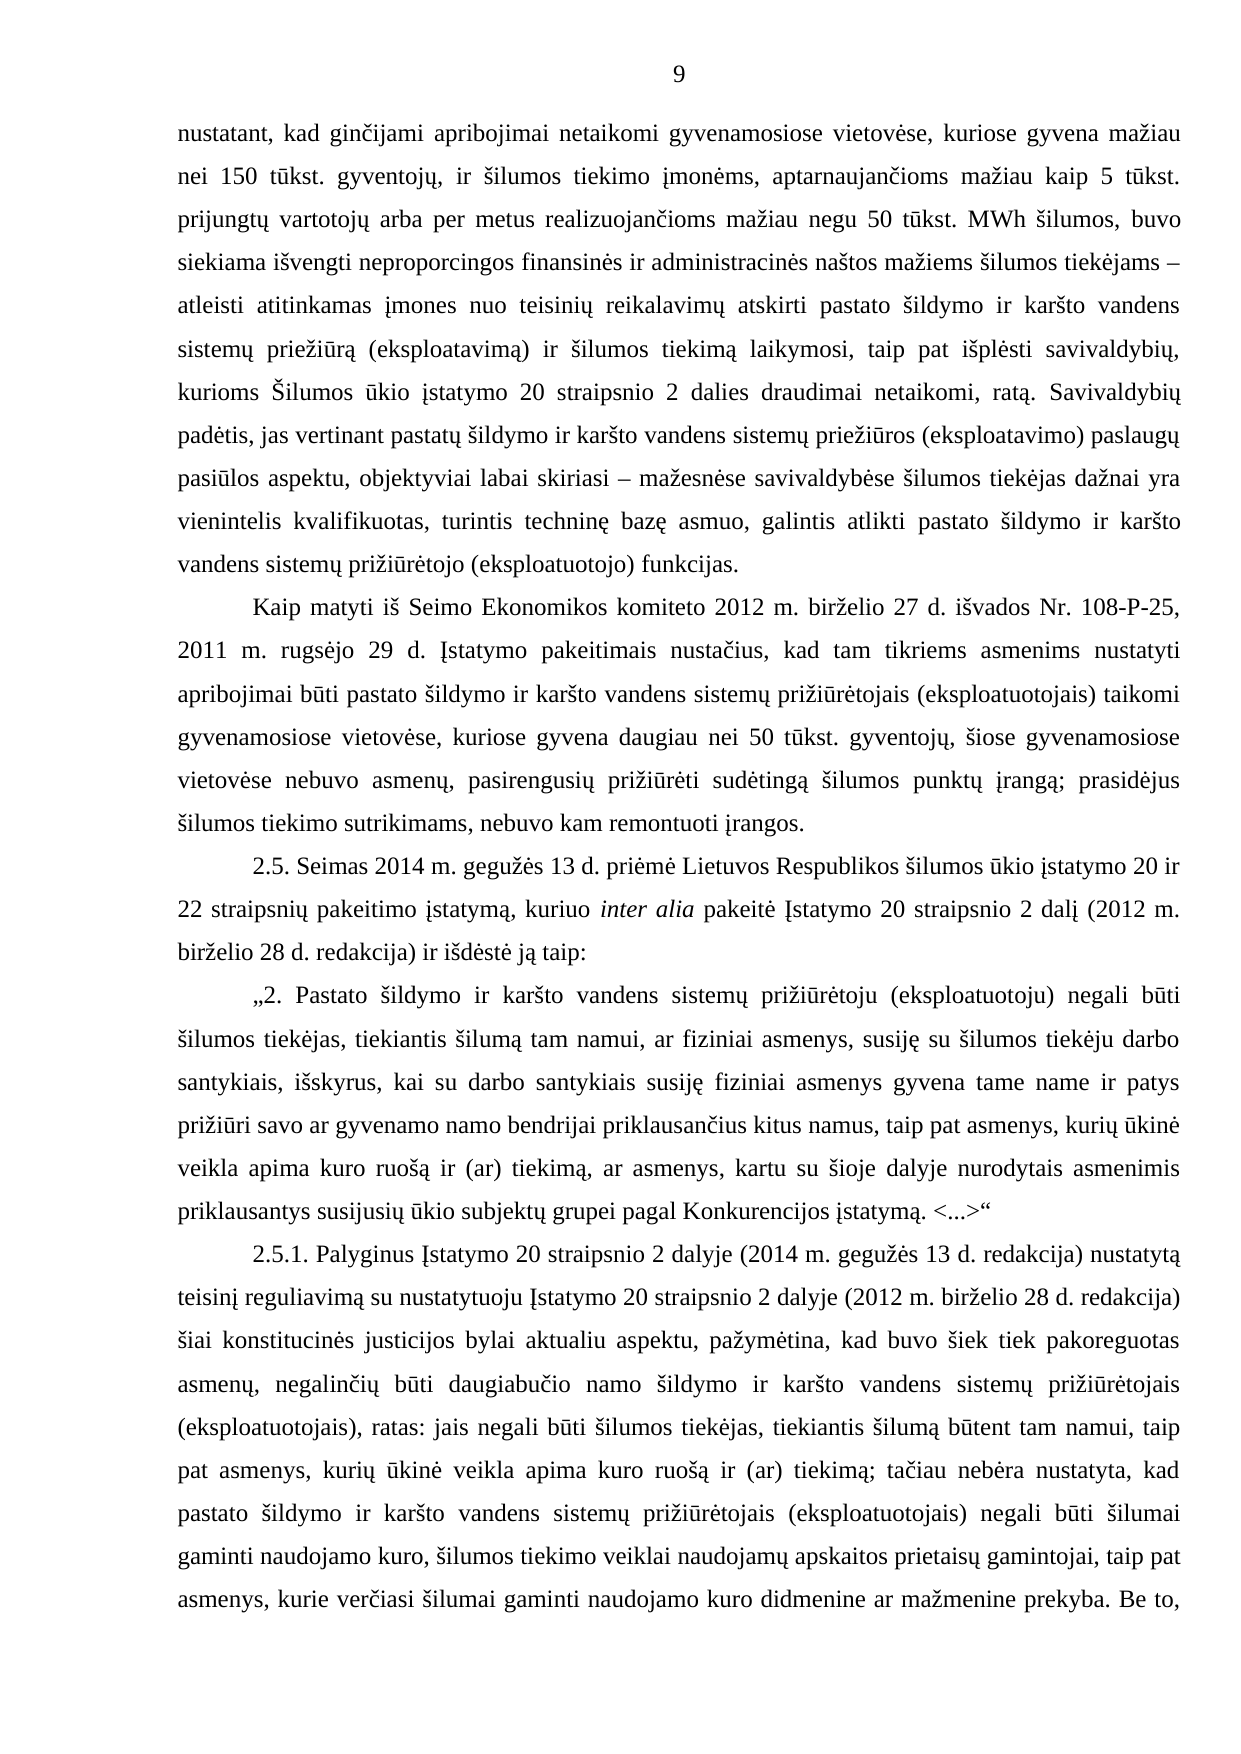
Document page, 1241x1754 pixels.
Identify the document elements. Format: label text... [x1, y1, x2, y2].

text 2.5.1. Palyginus Įstatymo 20 straipsnio 2 dalyje (2014 m. gegužės 13 d. redakcija) nustatytą teisinį reguliavimą su nustatytuoju Įstatymo 20 straipsnio 2 dalyje (2012 m. birželio 28 d. redakcija) šiai konstitucinės justicijos bylai aktualiu aspektu, pažymėtina, kad buvo šiek tiek pakoreguotas asmenų, negalinčių būti daugiabučio namo šildymo ir karšto vandens sistemų prižiūrėtojais (eksploatuotojais), ratas: jais negali būti šilumos tiekėjas, tiekiantis šilumą būtent tam namui, taip pat asmenys, kurių ūkinė veikla apima kuro ruošą ir (ar) tiekimą; tačiau nebėra nustatyta, kad pastato šildymo ir karšto vandens sistemų prižiūrėtojais (eksploatuotojais) negali būti šilumai gaminti naudojamo kuro, šilumos tiekimo veiklai naudojamų apskaitos prietaisų gamintojai, taip pat asmenys, kurie verčiasi šilumai gaminti naudojamo kuro didmenine ar mažmenine prekyba. Be to, [177, 1239, 1181, 1613]
text nustatant, kad ginčijami apribojimai netaikomi gyvenamosiose vietovėse, kuriose gyvena mažiau nei 150 tūkst. gyventojų, ir šilumos tiekimo įmonėms, aptarnaujančioms mažiau kaip 5 tūkst. prijungtų vartotojų arba per metus realizuojančioms mažiau negu 50 tūkst. MWh šilumos, buvo siekiama išvengti neproporcingos finansinės ir administracinės naštos mažiems šilumos tiekėjams – atleisti atitinkamas įmones nuo teisinių reikalavimų atskirti pastato šildymo ir karšto vandens sistemų priežiūrą (eksploatavimą) ir šilumos tiekimą laikymosi, taip pat išplėsti savivaldybių, kurioms Šilumos ūkio įstatymo 20 straipsnio 2 dalies draudimai netaikomi, ratą. Savivaldybių padėtis, jas vertinant pastatų šildymo ir karšto vandens sistemų priežiūros (eksploatavimo) paslaugų pasiūlos aspektu, objektyviai labai skiriasi – mažesnėse savivaldybėse šilumos tiekėjas dažnai yra vienintelis kvalifikuotas, turintis techninę bazę asmuo, galintis atlikti pastato šildymo ir karšto vandens sistemų prižiūrėtojo (eksploatuotojo) funkcijas. [177, 118, 1181, 578]
text 2.5. Seimas 2014 m. gegužės 13 d. priėmė Lietuvos Respublikos šilumos ūkio įstatymo 20 ir 22 straipsnių pakeitimo įstatymą, kuriuo inter alia pakeitė Įstatymo 20 straipsnio 2 dalį (2012 m. birželio 28 d. redakcija) ir išdėstė ją taip: [177, 851, 1181, 966]
text Kaip matyti iš Seimo Ekonomikos komiteto 2012 m. birželio 27 d. išvados Nr. 108-P-25, 2011 m. rugsėjo 29 d. Įstatymo pakeitimais nustačius, kad tam tikriems asmenims nustatyti apribojimai būti pastato šildymo ir karšto vandens sistemų prižiūrėtojais (eksploatuotojais) taikomi gyvenamosiose vietovėse, kuriose gyvena daugiau nei 50 tūkst. gyventojų, šiose gyvenamosiose vietovėse nebuvo asmenų, pasirengusių prižiūrėti sudėtingą šilumos punktų įrangą; prasidėjus šilumos tiekimo sutrikimams, nebuvo kam remontuoti įrangos. [177, 592, 1181, 837]
text „2. Pastato šildymo ir karšto vandens sistemų prižiūrėtoju (eksploatuotoju) negali būti šilumos tiekėjas, tiekiantis šilumą tam namui, ar fiziniai asmenys, susiję su šilumos tiekėju darbo santykiais, išskyrus, kai su darbo santykiais susiję fiziniai asmenys gyvena tame name ir patys prižiūri savo ar gyvenamo namo bendrijai priklausančius kitus namus, taip pat asmenys, kurių ūkinė veikla apima kuro ruošą ir (ar) tiekimą, ar asmenys, kartu su šioje dalyje nurodytais asmenimis priklausantys susijusių ūkio subjektų grupei pagal Konkurencijos įstatymą. <...>“ [177, 981, 1181, 1225]
